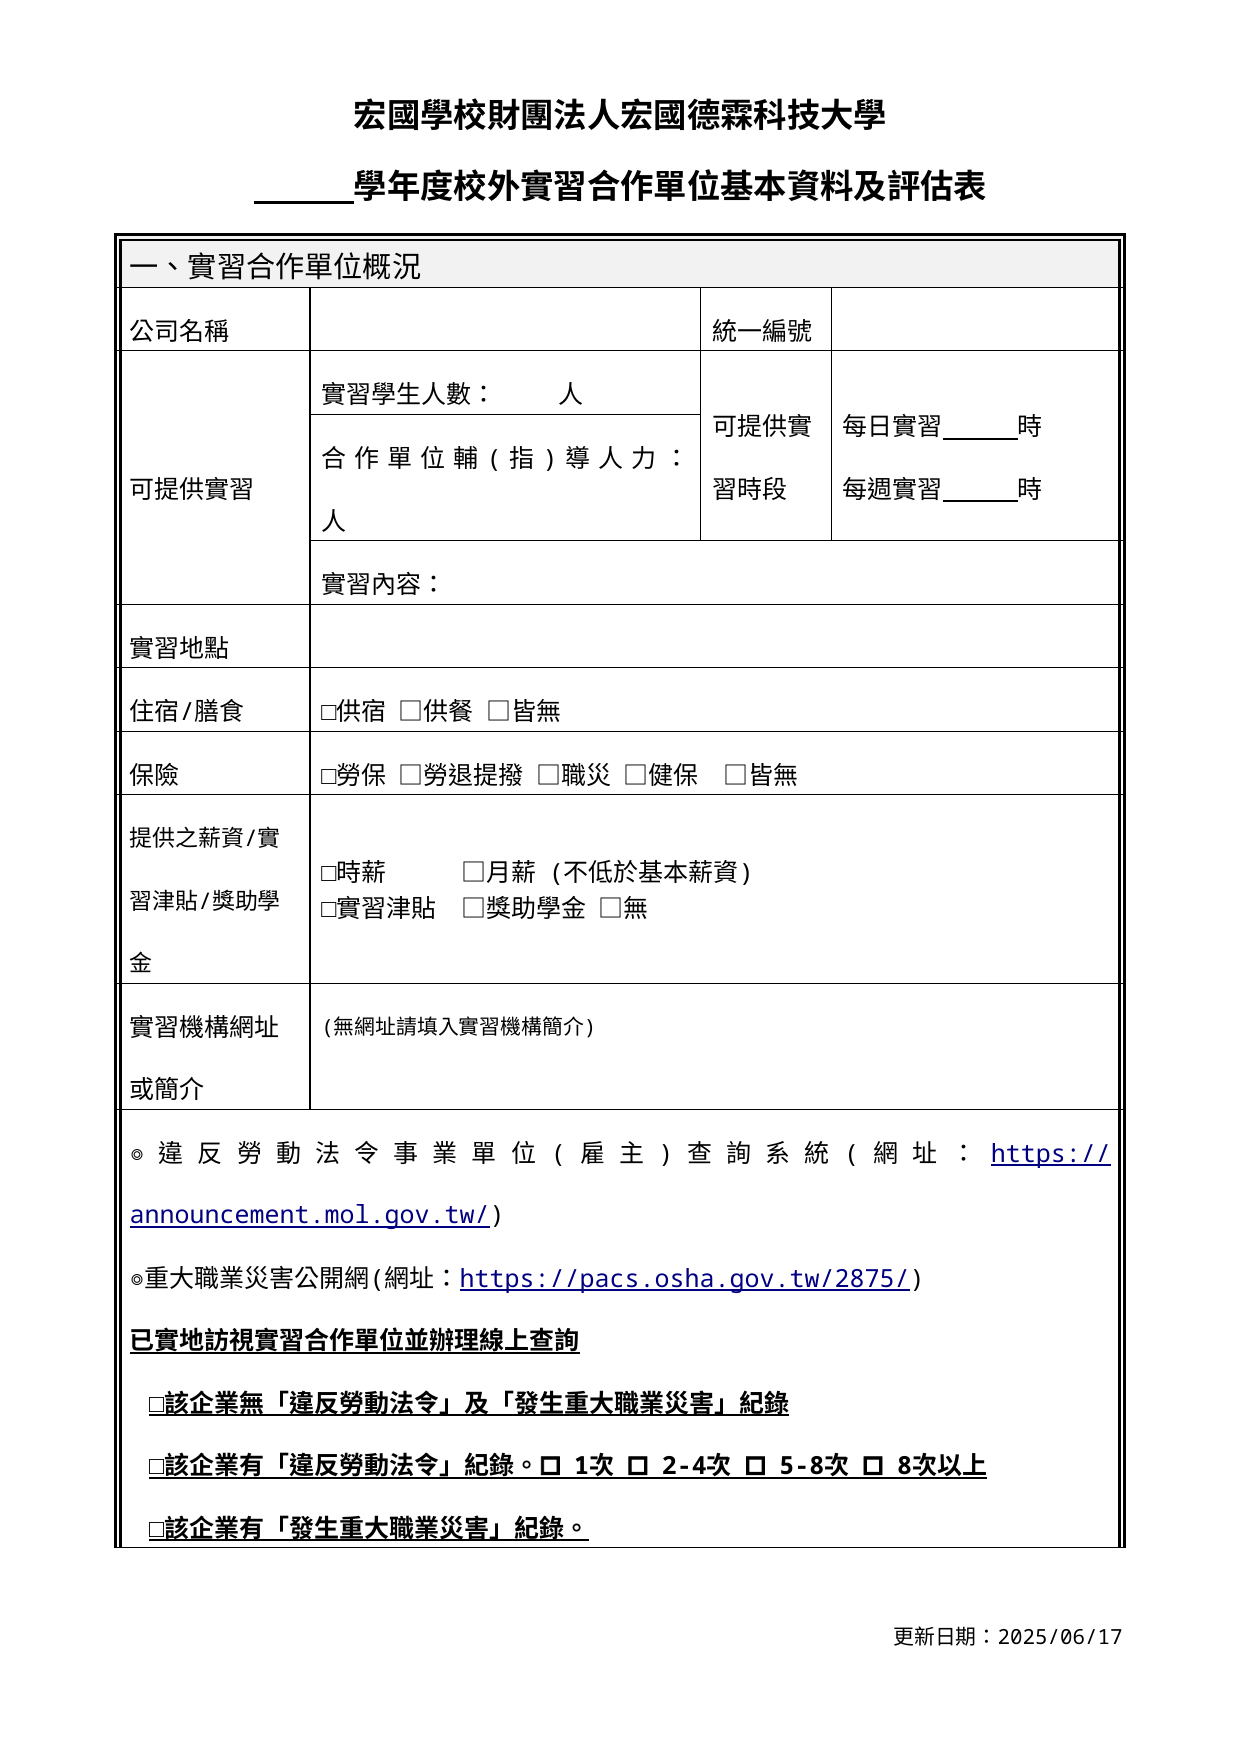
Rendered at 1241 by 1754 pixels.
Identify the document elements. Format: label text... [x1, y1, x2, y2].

table_cell [311, 605, 1118, 667]
table_cell 住宿/膳食 [122, 668, 309, 731]
table_cell □供宿 □供餐 □皆無 [311, 668, 1118, 731]
table_cell 實習內容： [311, 541, 1118, 603]
table_cell 實習地點 [122, 605, 309, 667]
table_cell 可提供實習 [122, 351, 309, 603]
table_cell 實習機構網址或簡介 [122, 984, 309, 1109]
table_header 一、實習合作單位概況 [118, 236, 1122, 287]
table_cell 提供之薪資/實習津貼/獎助學金 [122, 795, 309, 983]
table_cell 公司名稱 [122, 288, 309, 350]
table_cell [832, 288, 1118, 350]
text 學年度校外實習合作單位基本資料及評估表 [118, 160, 1122, 208]
table_cell 每日實習 時 每週實習 時 [832, 351, 1118, 540]
table_cell [311, 288, 700, 350]
table_cell 統一編號 [701, 288, 831, 350]
table_cell □勞保 □勞退提撥 □職災 □健保 □皆無 [311, 732, 1118, 794]
table_cell □時薪 □月薪 (不低於基本薪資) □實習津貼 □獎助學金 □無 [311, 795, 1118, 983]
table_cell 保險 [122, 732, 309, 794]
table_cell 合作單位輔(指)導人力： 人 [311, 415, 700, 540]
table_cell (無網址請填入實習機構簡介) [311, 984, 1118, 1109]
table_cell ◎違反勞動法令事業單位(雇主)查詢系統(網址：https://announcement.mol.gov.tw/) ◎重大職業災害公開網(網址：https://pacs.osha.gov.tw/2875/) 已實地訪視實習合作單位並辦理線上查詢 □該企業無「違反勞動法令」及「發生重大職業災害」紀錄 □該企業有「違反勞動法令」紀錄。 1次  2-4次  5-8次  8次以上 □該企業有「發生重大職業災害」紀錄。 [122, 1110, 1118, 1547]
table_cell 實習學生人數： 人 [311, 351, 700, 414]
table_cell 可提供實習時段 [701, 351, 831, 540]
